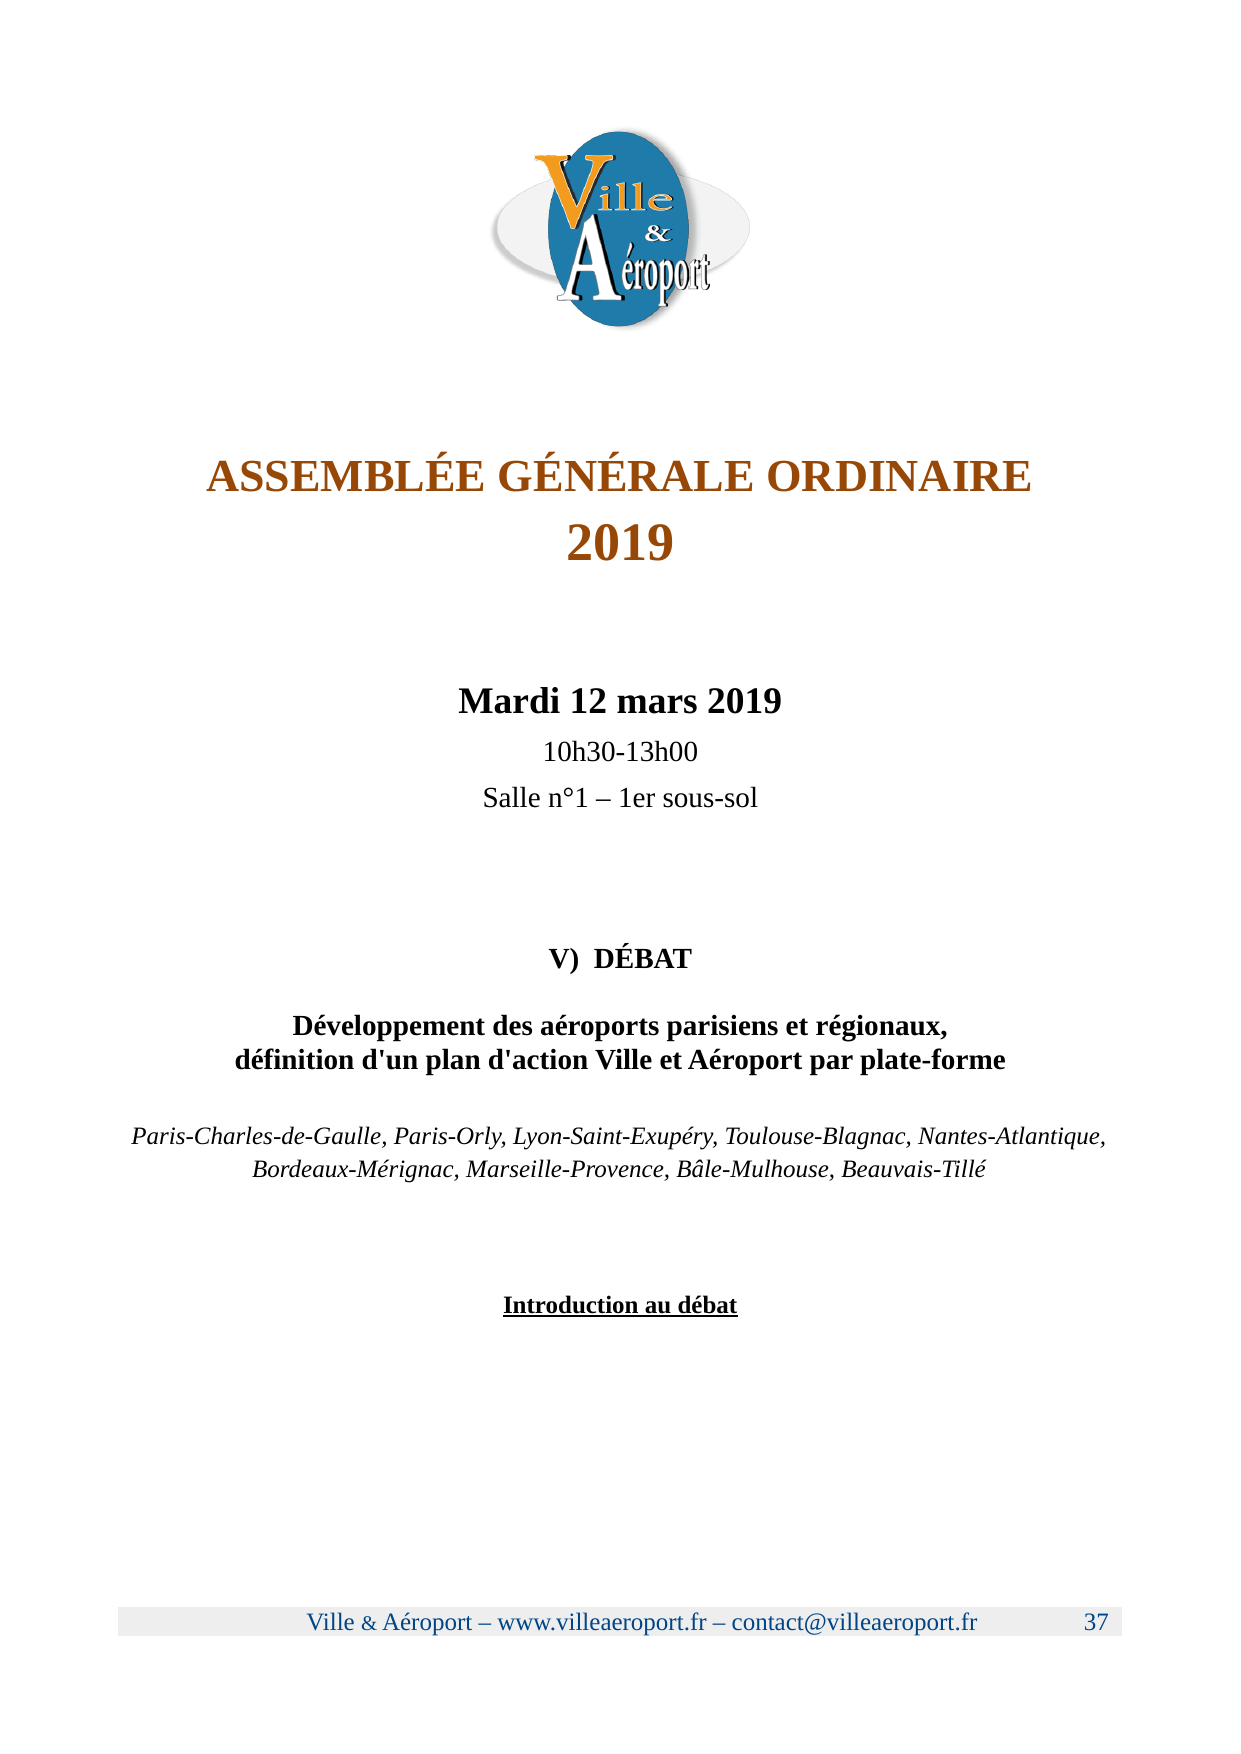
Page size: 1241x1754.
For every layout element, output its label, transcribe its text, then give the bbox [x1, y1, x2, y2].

text Mardi 12 mars 2019 [118, 678, 1122, 722]
text Introduction au débat [118, 1290, 1122, 1319]
text ASSEMBLÉE GÉNÉRALE ORDINAIRE 2019 [118, 448, 1122, 573]
text Paris-Charles-de-Gaulle, Paris-Orly, Lyon-Saint-Exupéry, Toulouse-Blagnac, Nantes-Atlantique, Bordeaux-Mérignac, Marseille-Provence, Bâle-Mulhouse, Beauvais-Tillé [118, 1121, 1122, 1183]
text V) DÉBAT [118, 941, 1122, 975]
picture [487, 125, 754, 334]
text définition d'un plan d'action Ville et Aéroport par plate-forme [118, 1042, 1122, 1075]
text Salle n°1 – 1er sous-sol [118, 780, 1122, 814]
text 10h30-13h00 [118, 734, 1122, 768]
text Développement des aéroports parisiens et régionaux, [118, 1008, 1122, 1042]
